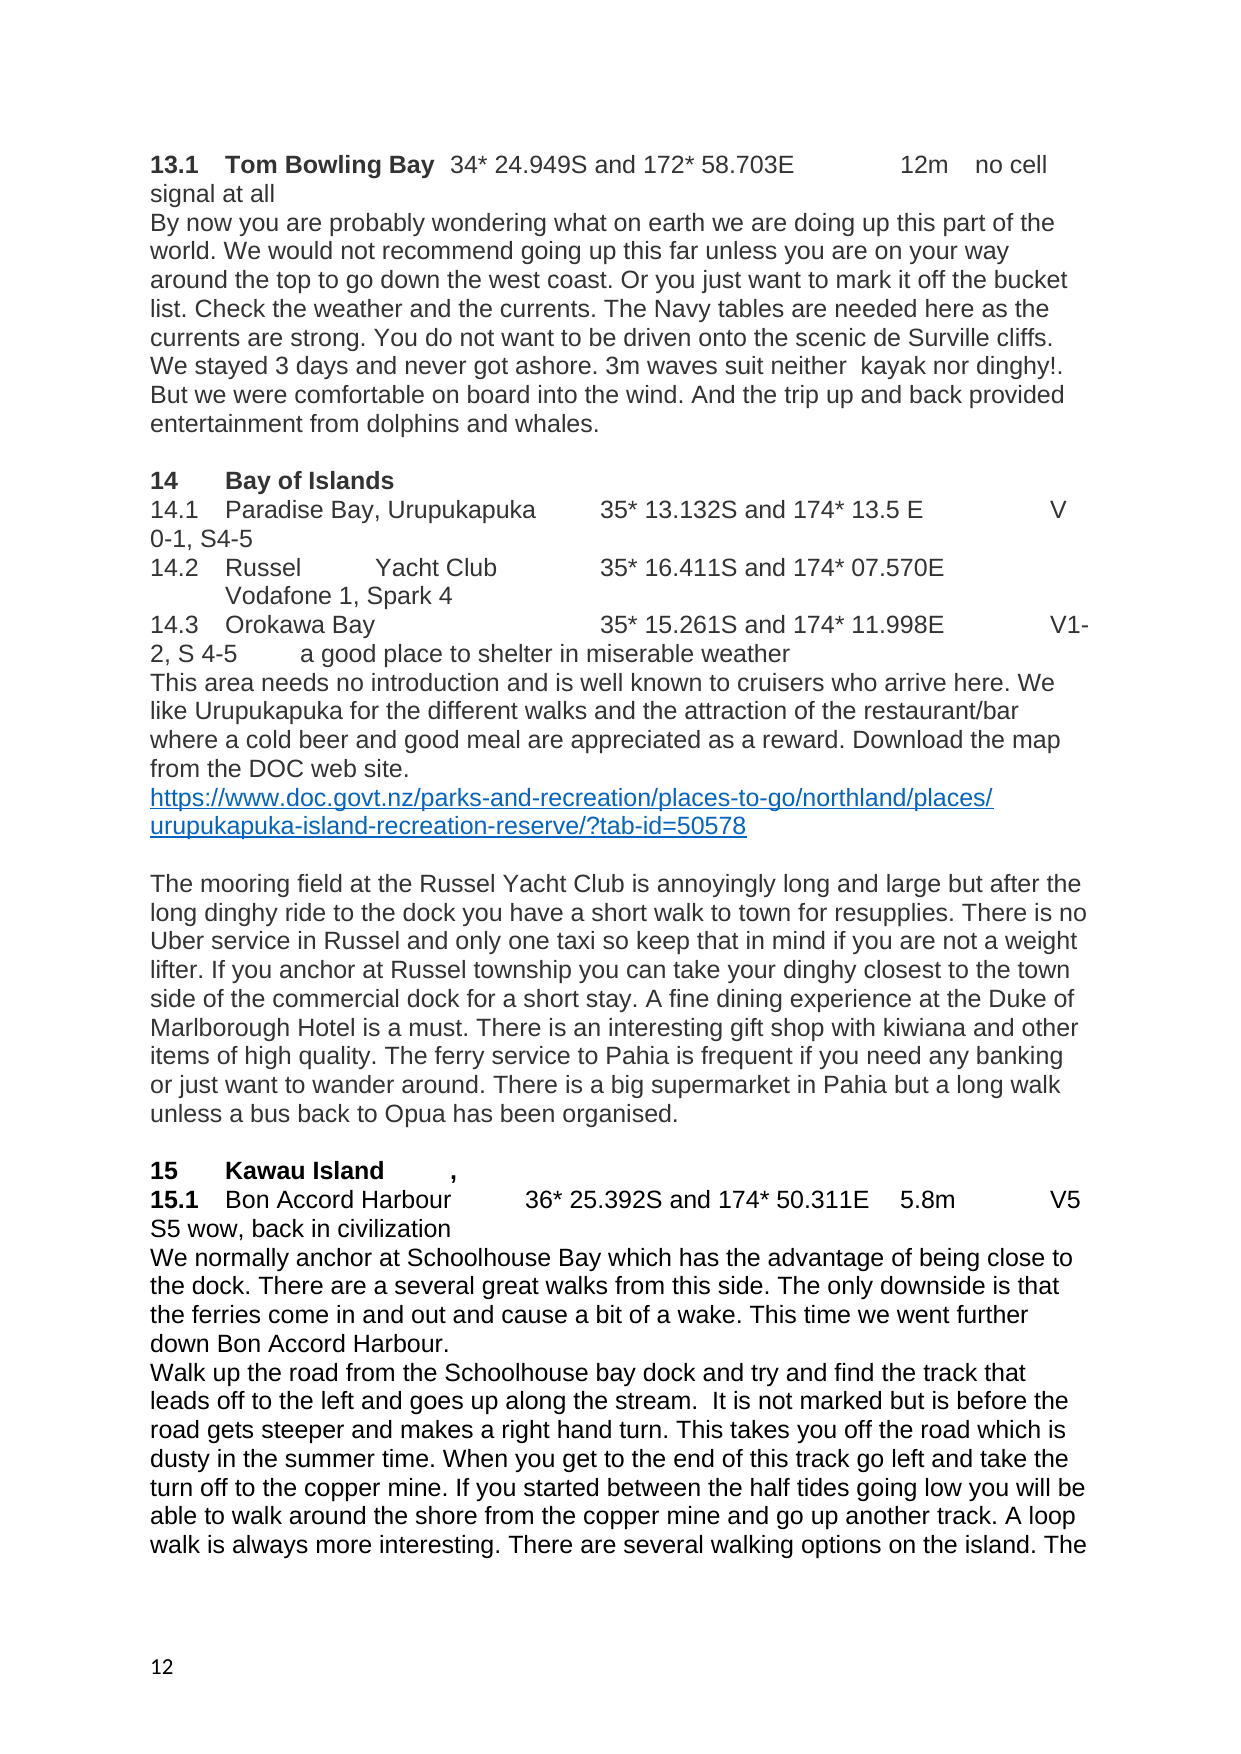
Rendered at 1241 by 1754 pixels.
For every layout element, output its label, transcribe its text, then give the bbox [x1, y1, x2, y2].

text We normally anchor at Schoolhouse Bay which has the advantage of being close to the dock. There are a several great walks from this side. The only downside is that the ferries come in and out and cause a bit of a wake. This time we went further down Bon Accord Harbour. [150, 1242, 1090, 1357]
text 14.3 Orokawa Bay 35* 15.261S and 174* 11.998E V1-2, S 4-5 a good place to shelter in miserable weather [150, 610, 1090, 667]
text Walk up the road from the Schoolhouse bay dock and try and find the track that leads off to the left and goes up along the stream. It is not marked but is before the road gets steeper and makes a right hand turn. This takes you off the road which is dusty in the summer time. When you get to the end of this track go left and take the turn off to the copper mine. If you started between the half tides going low you will be able to walk around the shore from the copper mine and go up another track. A loop walk is always more interesting. There are several walking options on the island. The [150, 1357, 1090, 1559]
text 15 Kawau Island , [150, 1156, 1090, 1185]
text https://www.doc.govt.nz/parks-and-recreation/places-to-go/northland/places/urupukapuka-island-recreation-reserve/?tab-id=50578 [150, 782, 1090, 840]
text 13.1 Tom Bowling Bay 34* 24.949S and 172* 58.703E 12m no cell signal at all [150, 150, 1090, 207]
text This area needs no introduction and is well known to cruisers who arrive here. We like Urupukapuka for the different walks and the attraction of the restaurant/bar where a cold beer and good meal are appreciated as a reward. Download the map from the DOC web site. [150, 667, 1090, 782]
text By now you are probably wondering what on earth we are doing up this part of the world. We would not recommend going up this far unless you are on your way around the top to go down the west coast. Or you just want to mark it off the bucket list. Check the weather and the currents. The Navy tables are needed here as the currents are strong. You do not want to be driven onto the scenic de Surville cliffs. We stayed 3 days and never got ashore. 3m waves suit neither kayak nor dinghy!. But we were comfortable on board into the wind. And the trip up and back provided entertainment from dolphins and whales. [150, 207, 1090, 437]
text The mooring field at the Russel Yacht Club is annoyingly long and large but after the long dinghy ride to the dock you have a short walk to town for resupplies. There is no Uber service in Russel and only one taxi so keep that in mind if you are not a weight lifter. If you anchor at Russel township you can take your dinghy closest to the town side of the commercial dock for a short stay. A fine dining experience at the Duke of Marlborough Hotel is a must. There is an interesting gift shop with kiwiana and other items of high quality. The ferry service to Pahia is frequent if you need any banking or just want to wander around. There is a big supermarket in Pahia but a long walk unless a bus back to Opua has been organised. [150, 869, 1090, 1127]
text 15.1 Bon Accord Harbour 36* 25.392S and 174* 50.311E 5.8m V5 S5 wow, back in civilization [150, 1185, 1090, 1242]
text 14.1 Paradise Bay, Urupukapuka 35* 13.132S and 174* 13.5 E V 0-1, S4-5 [150, 495, 1090, 552]
text 14 Bay of Islands [150, 466, 1090, 495]
text 14.2 Russel Yacht Club 35* 16.411S and 174* 07.570E Vodafone 1, Spark 4 [150, 552, 1090, 610]
